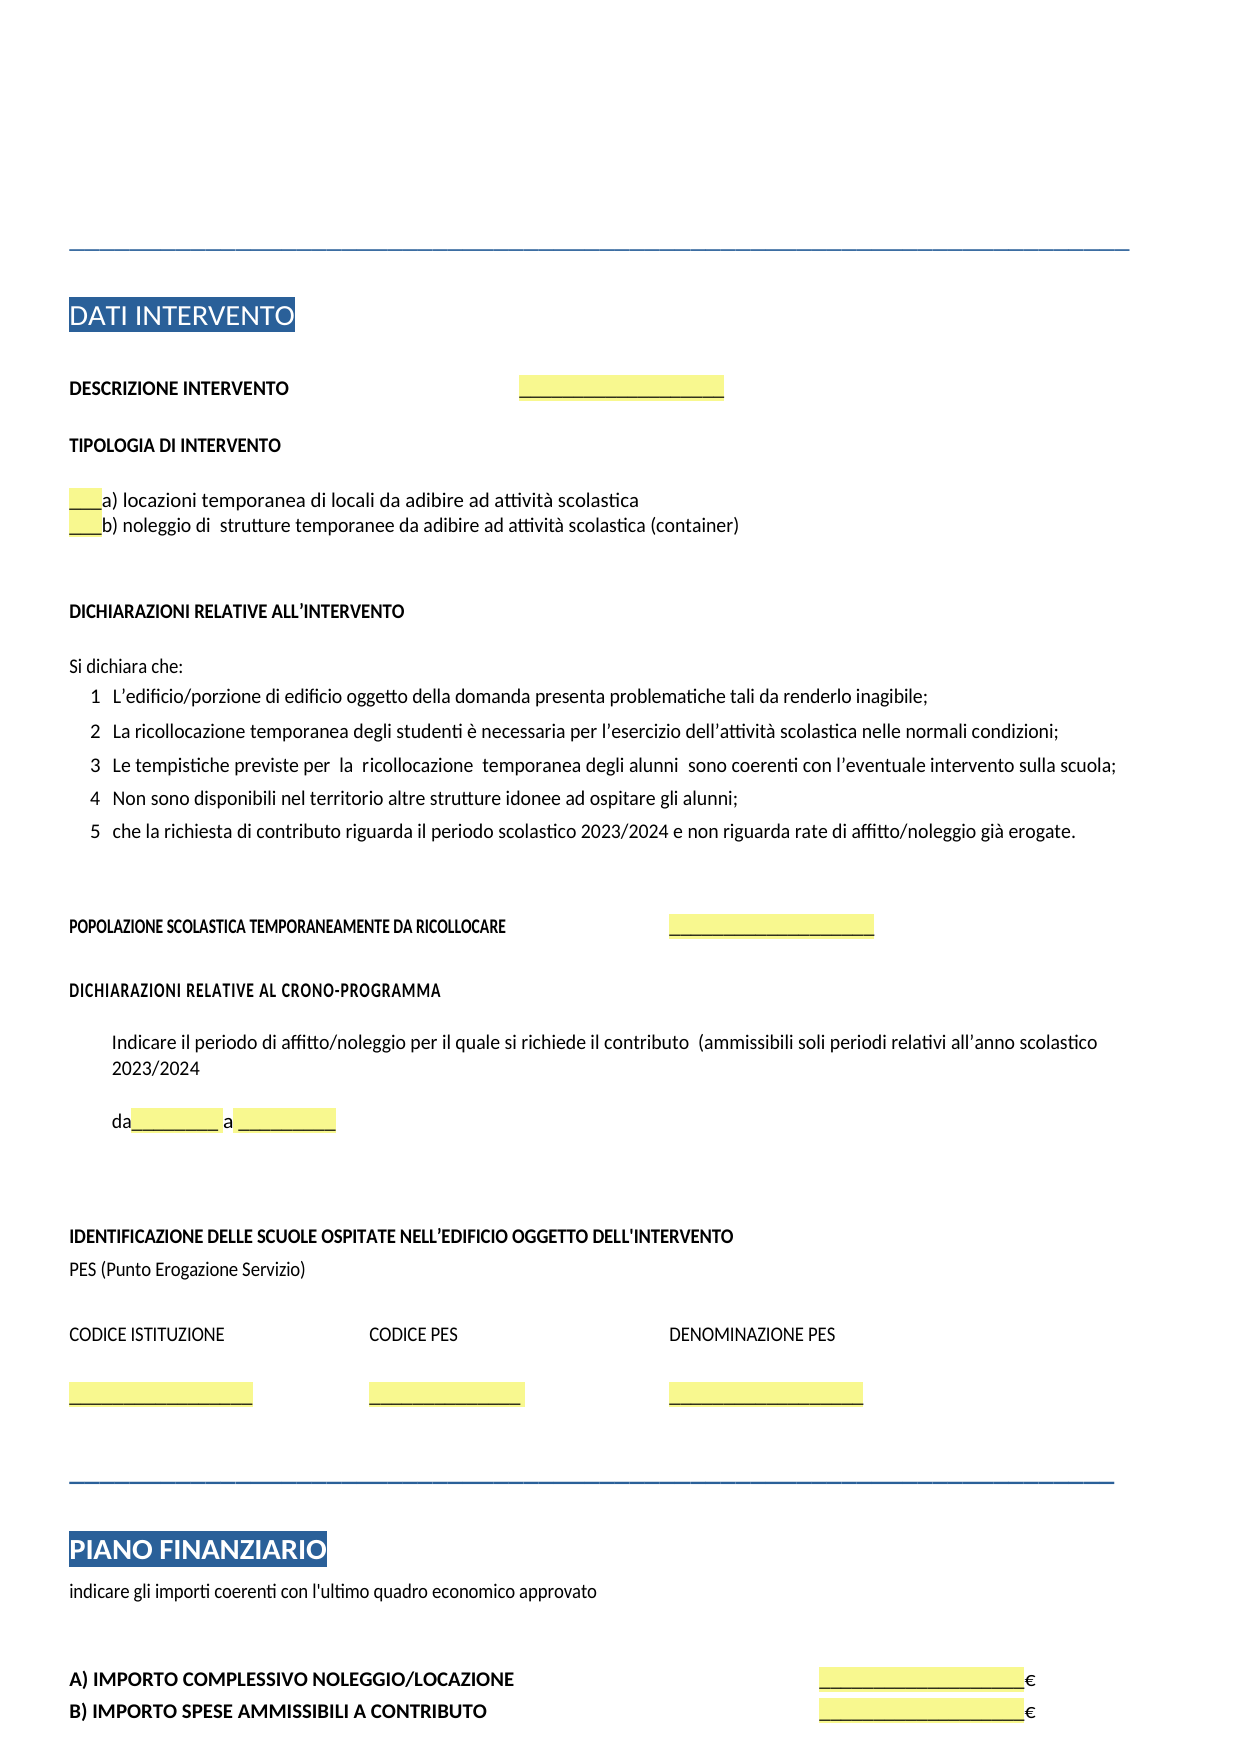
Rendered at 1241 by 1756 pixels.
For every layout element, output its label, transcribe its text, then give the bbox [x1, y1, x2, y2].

text B) IMPORTO SPESE AMMISSIBILI A CONTRIBUTO ___________________€ [69, 1698, 1132, 1723]
text PES (Punto Erogazione Servizio) [69, 1256, 1132, 1282]
text DICHIARAZIONI RELATIVE ALL’INTERVENTO [69, 602, 1111, 623]
list Le tempistiche previste per la ricollocazione temporanea degli alunni sono coerenti con l’eventuale intervento sulla scuola; [89, 752, 1128, 778]
list che la richiesta di contributo riguarda il periodo scolastico 2023/2024 e non riguarda rate di affitto/noleggio già erogate. [89, 818, 1128, 843]
text Si dichiara che: [69, 656, 1111, 678]
text A) IMPORTO COMPLESSIVO NOLEGGIO/LOCAZIONE ___________________€ [69, 1667, 1132, 1692]
text PIANO FINANZIARIO [69, 1531, 1132, 1567]
text DESCRIZIONE INTERVENTO ___________________ [69, 375, 922, 401]
text _________________ ______________ __________________ [69, 1382, 911, 1407]
text da________ a _________ [112, 1108, 1132, 1133]
list Non sono disponibili nel territorio altre strutture idonee ad ospitare gli alunni; [89, 785, 1128, 811]
text DICHIARAZIONI RELATIVE AL CRONO-PROGRAMMA [69, 977, 1132, 1003]
text CODICE ISTITUZIONE CODICE PES DENOMINAZIONE PES [69, 1322, 1132, 1347]
list ___b) noleggio di strutture temporanee da adibire ad attività scolastica (container) [69, 512, 922, 537]
text Indicare il periodo di affitto/noleggio per il quale si richiede il contributo (ammissibili soli periodi relativi all’anno scolastico 2023/2024 [112, 1029, 1132, 1080]
text ___a) locazioni temporanea di locali da adibire ad attività scolastica [69, 490, 1111, 512]
text TIPOLOGIA DI INTERVENTO [69, 436, 1111, 457]
text _____________________________________________________________________ [69, 1452, 1132, 1487]
list La ricollocazione temporanea degli studenti è necessaria per l’esercizio dell’attività scolastica nelle normali condizioni; [89, 718, 1128, 743]
subtitle DATI INTERVENTO [69, 301, 970, 331]
list L’edificio/porzione di edificio oggetto della domanda presenta problematiche tali da renderlo inagibile; [89, 684, 1128, 709]
text IDENTIFICAZIONE DELLE SCUOLE OSPITATE NELL’EDIFICIO OGGETTO DELL'INTERVENTO [69, 1223, 1132, 1249]
